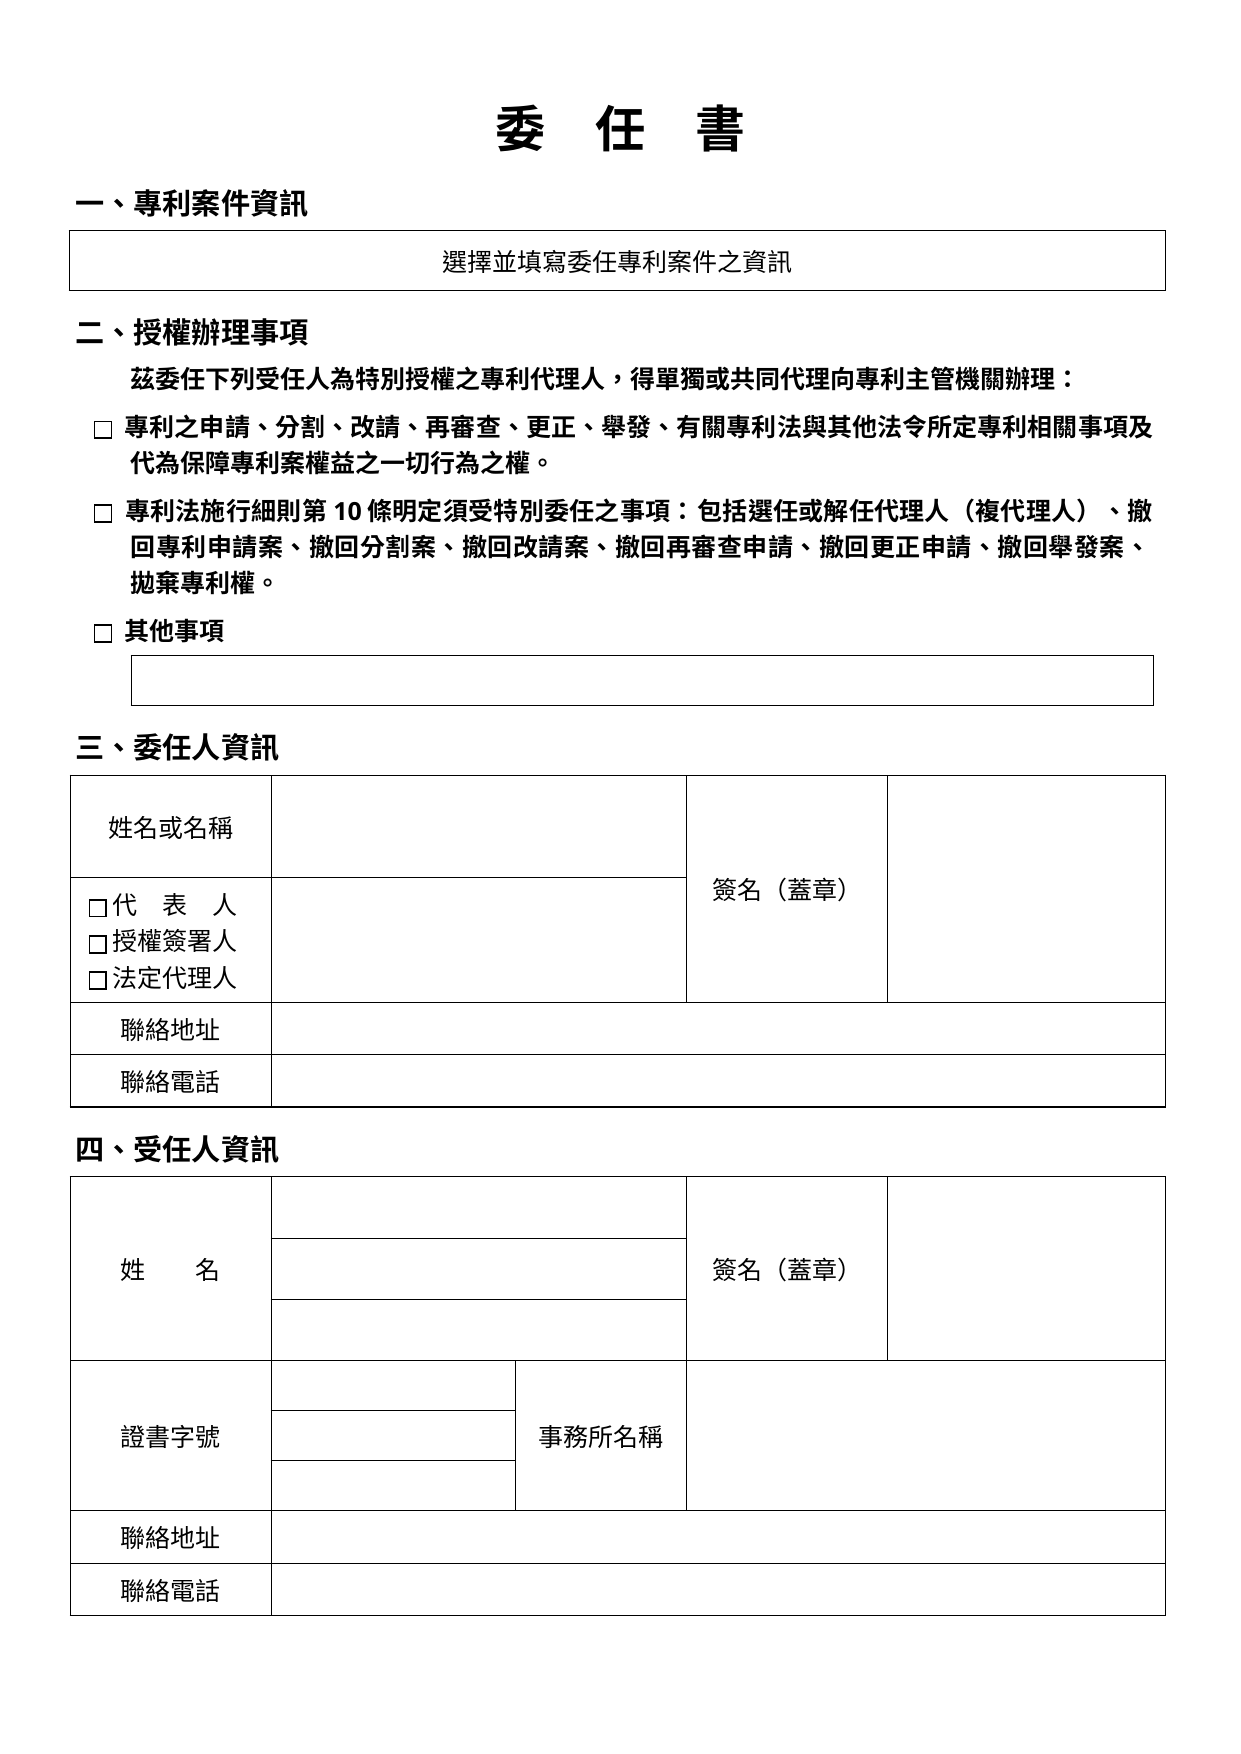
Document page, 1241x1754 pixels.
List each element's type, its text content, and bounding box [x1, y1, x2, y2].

table_cell 專利之申請、分割、改請、再審查、更正、舉發、有關專利法與其他法令所定專利相關事項及代為保障專利案權益之一切行為之權。 [69, 396, 1165, 491]
table_cell 其他事項 [69, 611, 1165, 706]
table_cell [272, 1003, 1165, 1054]
table_cell [272, 1239, 686, 1299]
table_cell [272, 1361, 515, 1410]
table_cell [687, 1361, 1165, 1510]
table_cell 專利法施行細則第10條明定須受特別委任之事項：包括選任或解任代理人（複代理人）、撤回專利申請案、撤回分割案、撤回改請案、撤回再審查申請、撤回更正申請、撤回舉發案、拋棄專利權。 [69, 491, 1165, 611]
table_cell [272, 1411, 515, 1460]
table_header 姓 名 [71, 1177, 271, 1360]
table_cell [272, 1300, 686, 1360]
table_cell [272, 878, 686, 1002]
table_cell [272, 1461, 515, 1510]
table_cell 事務所名稱 [516, 1361, 686, 1510]
table_cell 聯絡地址 [71, 1003, 271, 1054]
table_header 姓名或名稱 [71, 776, 271, 877]
table_cell [272, 1055, 1165, 1106]
table_cell 證書字號 [71, 1361, 271, 1510]
table_header [132, 656, 1153, 705]
table_header 簽名（蓋章） [687, 776, 887, 1002]
text 三、委任人資訊 [75, 725, 1165, 767]
text 委 任 書 [75, 89, 1165, 162]
table_cell 聯絡電話 [71, 1564, 271, 1615]
table_header [272, 1177, 686, 1237]
table_header 茲委任下列受任人為特別授權之專利代理人，得單獨或共同代理向專利主管機關辦理： [69, 360, 1165, 396]
table_header [272, 776, 686, 877]
text 四、受任人資訊 [75, 1126, 1165, 1168]
text 二、授權辦理事項 [75, 310, 1165, 352]
text 一、專利案件資訊 [75, 181, 1165, 223]
table_cell [272, 1564, 1165, 1615]
table_header 選擇並填寫委任專利案件之資訊 [70, 231, 1165, 290]
table_cell 代 表 人 授權簽署人 法定代理人 [71, 878, 271, 1002]
table_header [888, 776, 1165, 1002]
table_cell 聯絡地址 [71, 1511, 271, 1563]
table_cell 聯絡電話 [71, 1055, 271, 1106]
table_header 簽名（蓋章） [687, 1177, 887, 1360]
table_header [888, 1177, 1165, 1360]
table_cell [272, 1511, 1165, 1563]
